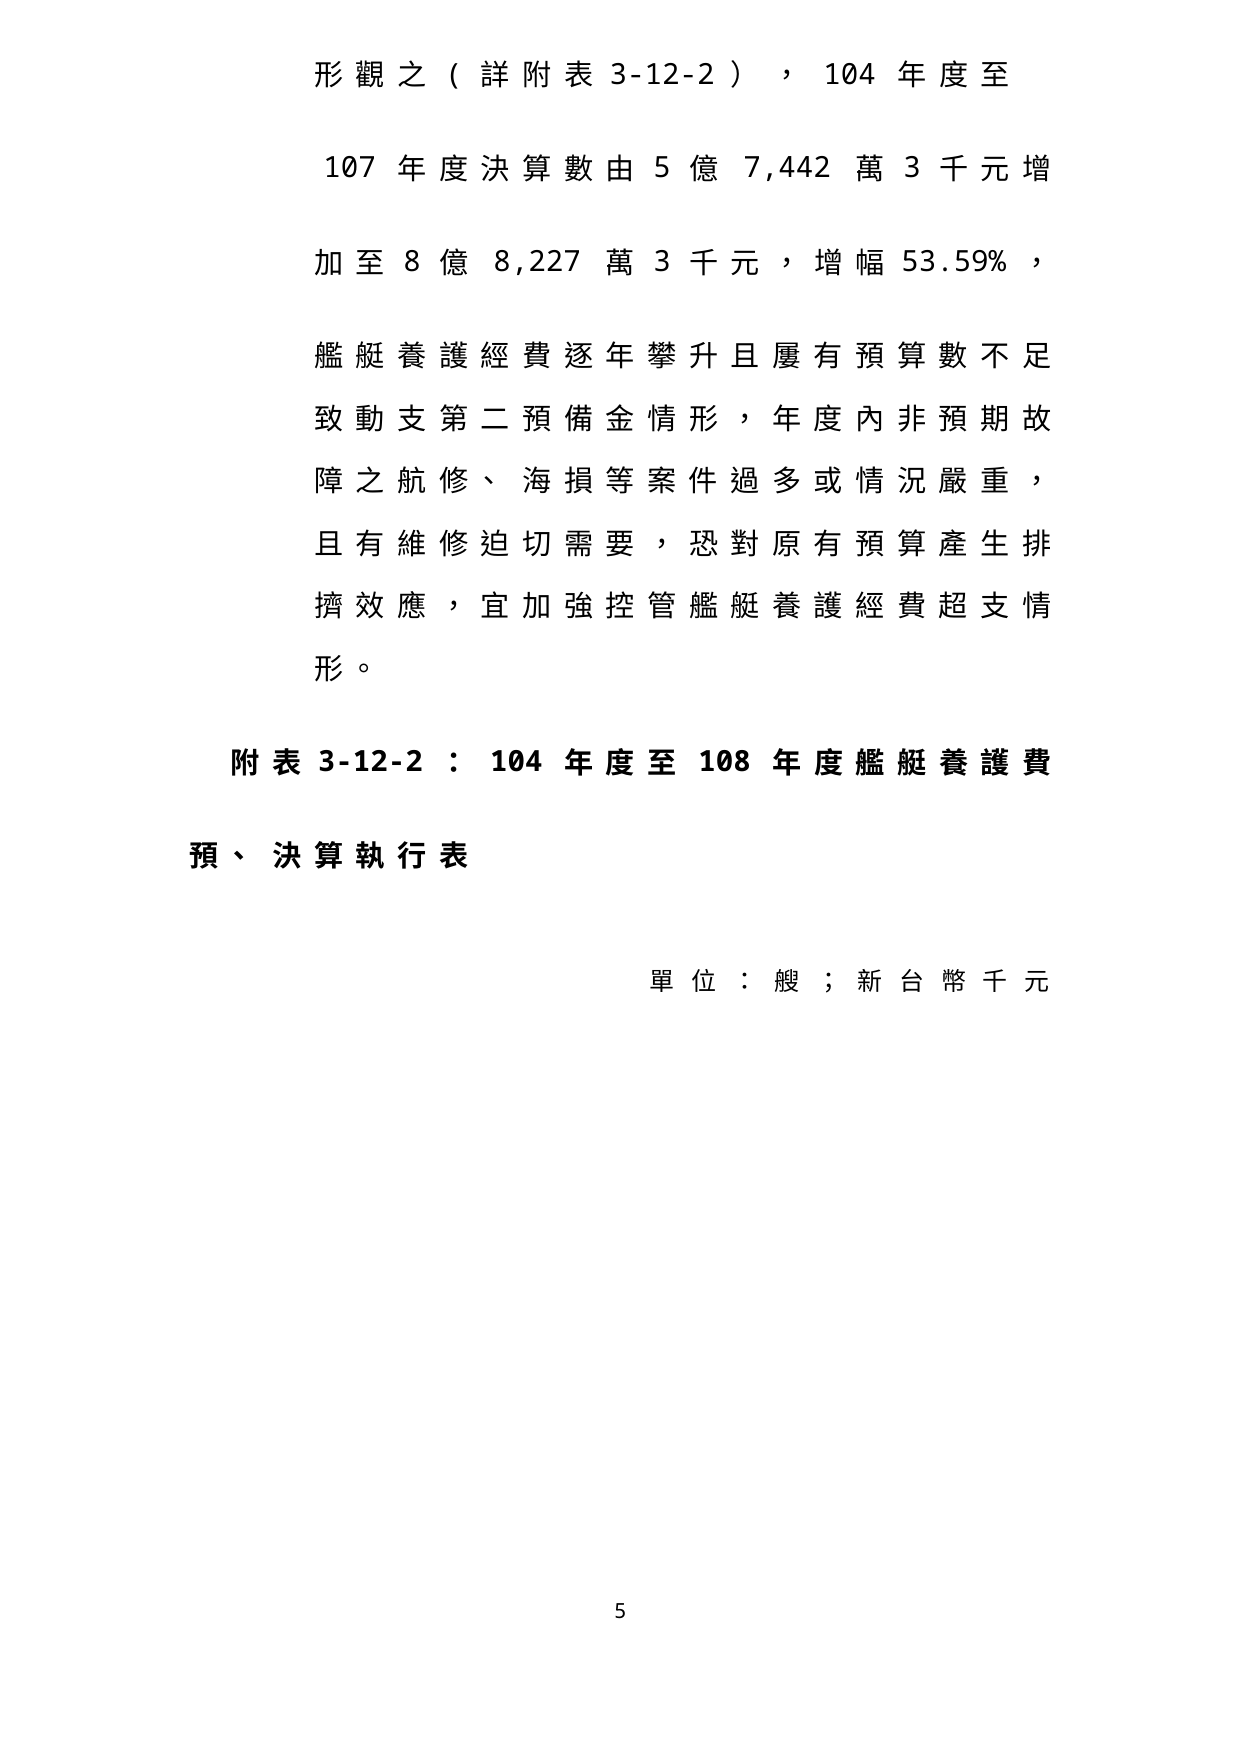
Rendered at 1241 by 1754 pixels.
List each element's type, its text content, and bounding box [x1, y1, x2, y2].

text 附表3-12-2：104年度至108年度艦艇養護費預、決算執行表 [183, 687, 1058, 875]
text 形觀之(詳附表3-12-2），104年度至107年度決算數由5億7,442萬3千元增加至8億8,227萬3千元，增幅53.59%，艦艇養護經費逐年攀升且屢有預算數不足致動支第二預備金情形，年度內非預期故障之航修、海損等案件過多或情況嚴重，且有維修迫切需要，恐對原有預算產生排擠效應，宜加強控管艦艇養護經費超支情形。 [271, 0, 1058, 687]
text 單位：艘；新台幣千元 [183, 937, 1058, 1000]
